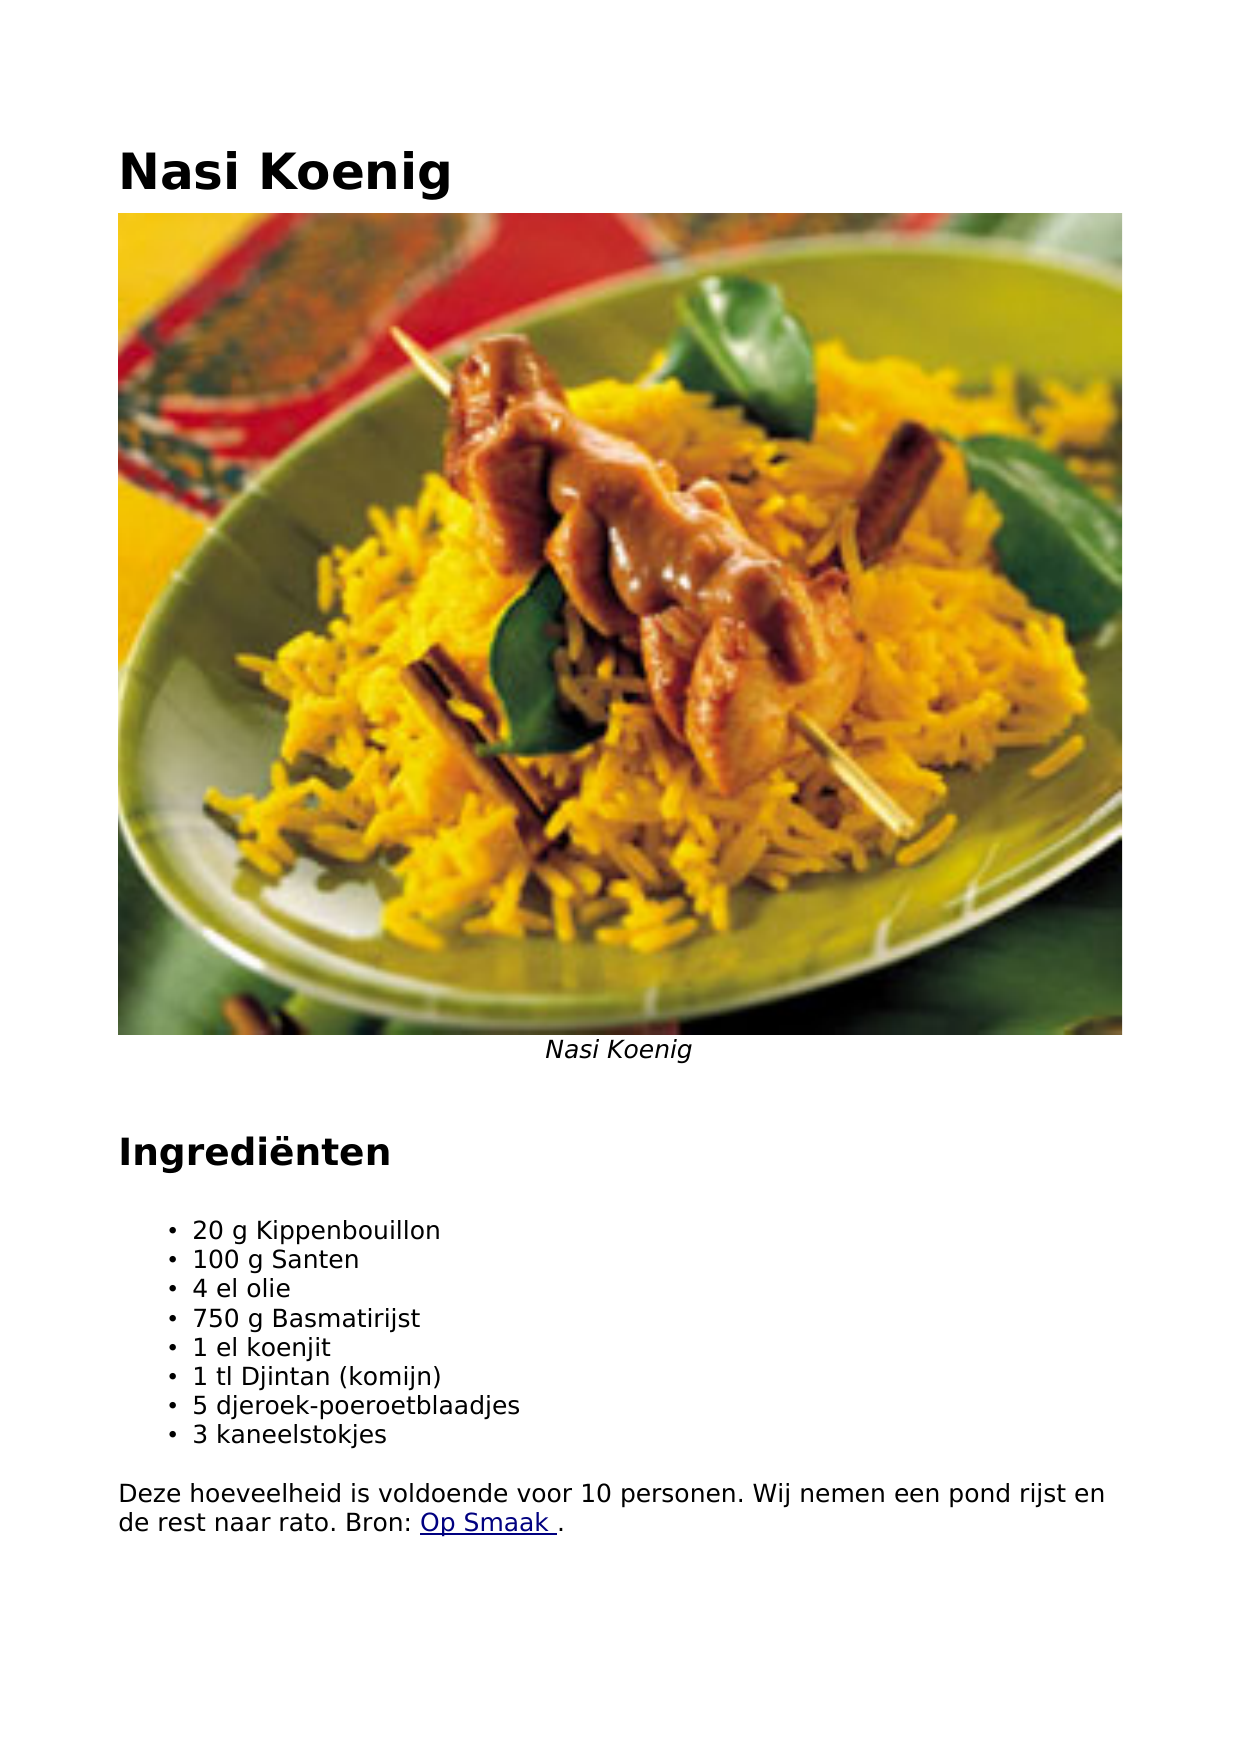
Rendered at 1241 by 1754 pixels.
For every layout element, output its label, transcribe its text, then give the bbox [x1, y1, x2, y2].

list 750 g Basmatirijst [177, 1304, 1122, 1333]
subtitle Nasi Koenig [118, 143, 1122, 201]
text Nasi Koenig [118, 1035, 1122, 1064]
list 20 g Kippenbouillon [177, 1216, 1122, 1246]
list 3 kaneelstokjes [177, 1421, 1122, 1450]
picture [118, 213, 1123, 1035]
list 5 djeroek-poeroetblaadjes [177, 1391, 1122, 1421]
list 4 el olie [177, 1275, 1122, 1304]
list 1 el koenjit [177, 1333, 1122, 1362]
subtitle Ingrediënten [118, 1131, 1122, 1174]
text Deze hoeveelheid is voldoende voor 10 personen. Wij nemen een pond rijst en de rest naar rato. Bron: Op Smaak . [118, 1479, 1122, 1537]
list 1 tl Djintan (komijn) [177, 1362, 1122, 1391]
list 100 g Santen [177, 1246, 1122, 1275]
